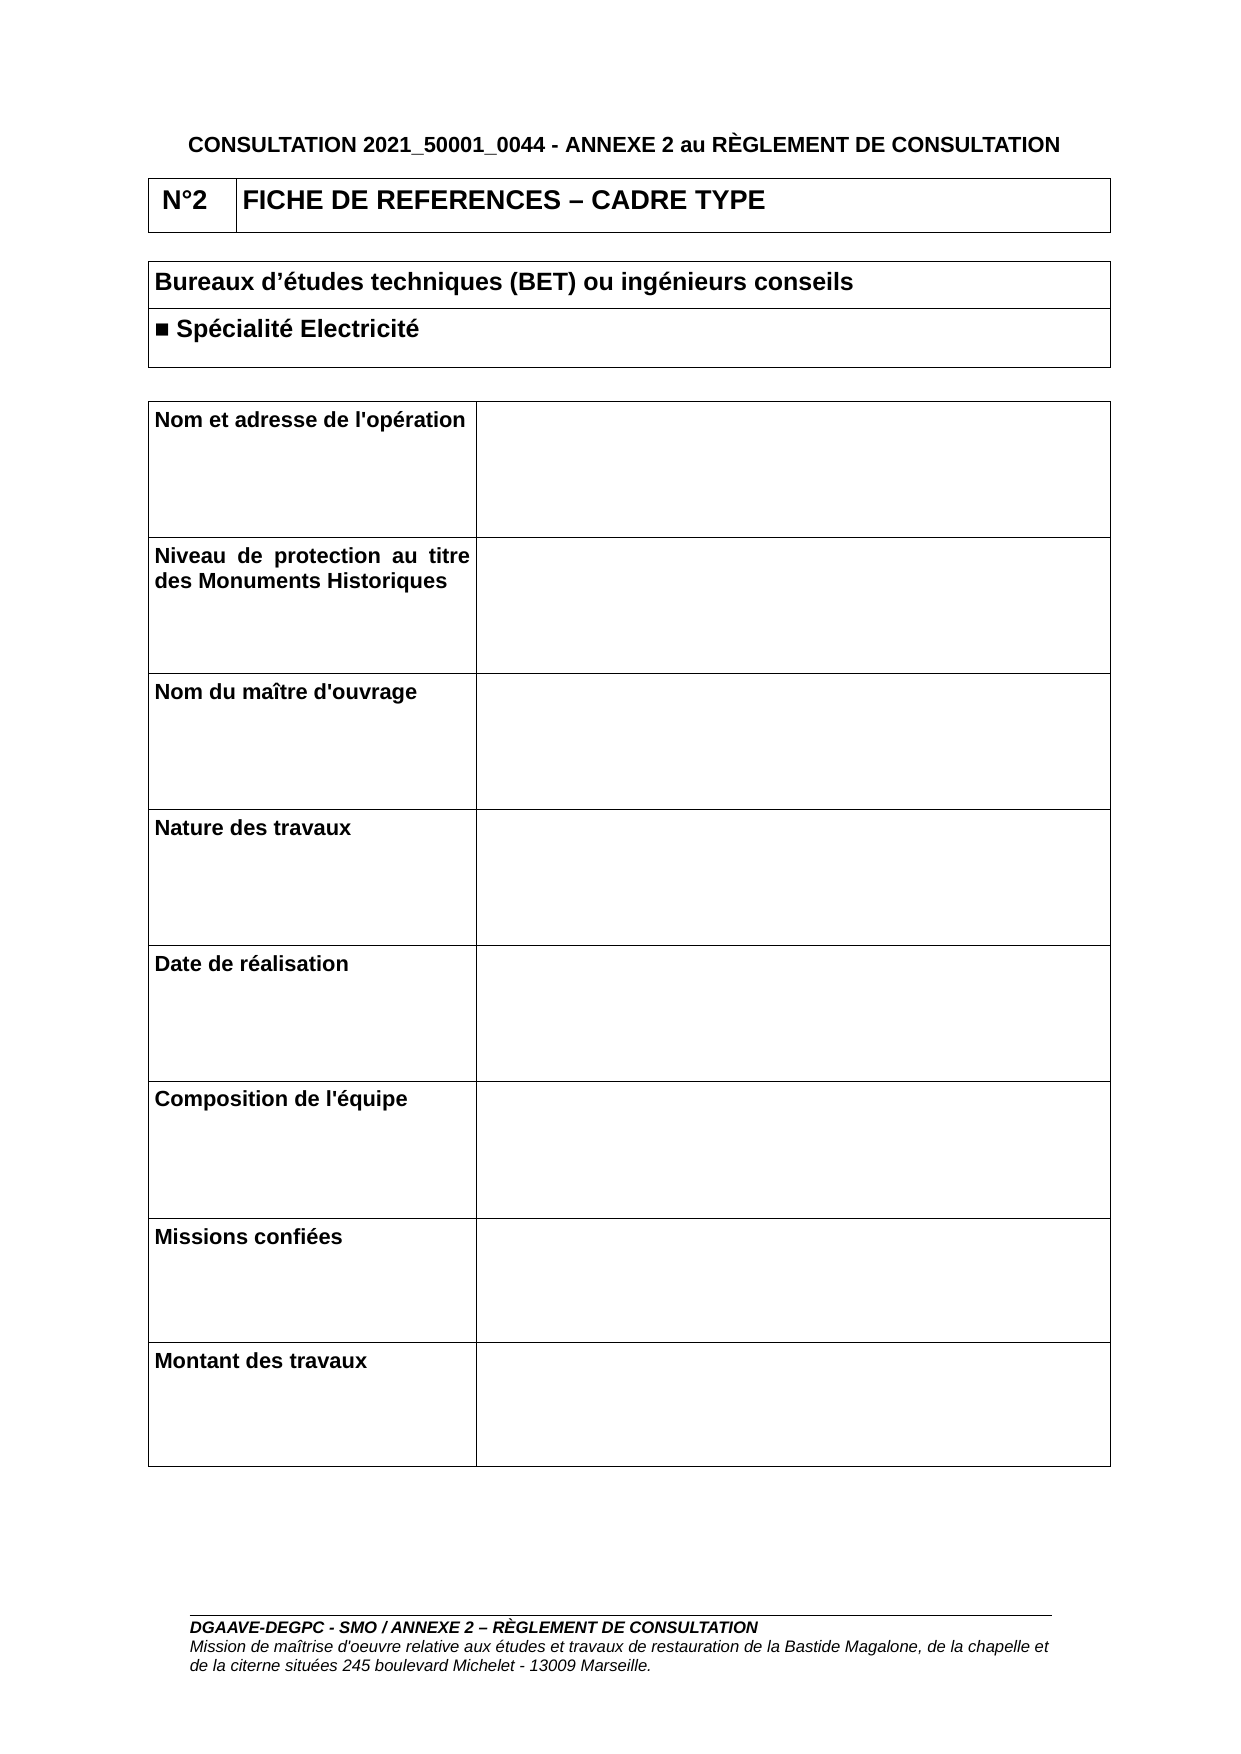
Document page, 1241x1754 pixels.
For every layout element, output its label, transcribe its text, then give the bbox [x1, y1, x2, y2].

table_cell [149, 233, 1110, 261]
table_cell [477, 1219, 1110, 1342]
table_cell Nature des travaux [149, 810, 476, 945]
table_cell [477, 1343, 1110, 1466]
table_cell Bureaux d’études techniques (BET) ou ingénieurs conseils [149, 262, 1110, 308]
table_cell [149, 368, 476, 401]
table_cell [477, 538, 1110, 673]
table_cell Date de réalisation [149, 946, 476, 1081]
table_cell [477, 674, 1110, 809]
table_cell Composition de l'équipe [149, 1082, 476, 1218]
table_cell ■ Spécialité Electricité [149, 309, 1110, 367]
table_cell [477, 1082, 1110, 1218]
table_cell Missions confiées [149, 1219, 476, 1342]
table_cell Montant des travaux [149, 1343, 476, 1466]
text CONSULTATION 2021_50001_0044 - ANNEXE 2 au RÈGLEMENT DE CONSULTATION [188, 132, 1100, 157]
table_header N°2 [149, 179, 236, 232]
table_cell [477, 946, 1110, 1081]
table_cell Niveau de protection au titre des Monuments Historiques [149, 538, 476, 673]
table_cell Nom et adresse de l'opération [149, 402, 476, 537]
table_cell [477, 402, 1110, 537]
table_cell Nom du maître d'ouvrage [149, 674, 476, 809]
table_cell [476, 368, 1110, 401]
table_header FICHE DE REFERENCES – CADRE TYPE [237, 179, 1110, 232]
table_cell [477, 810, 1110, 945]
